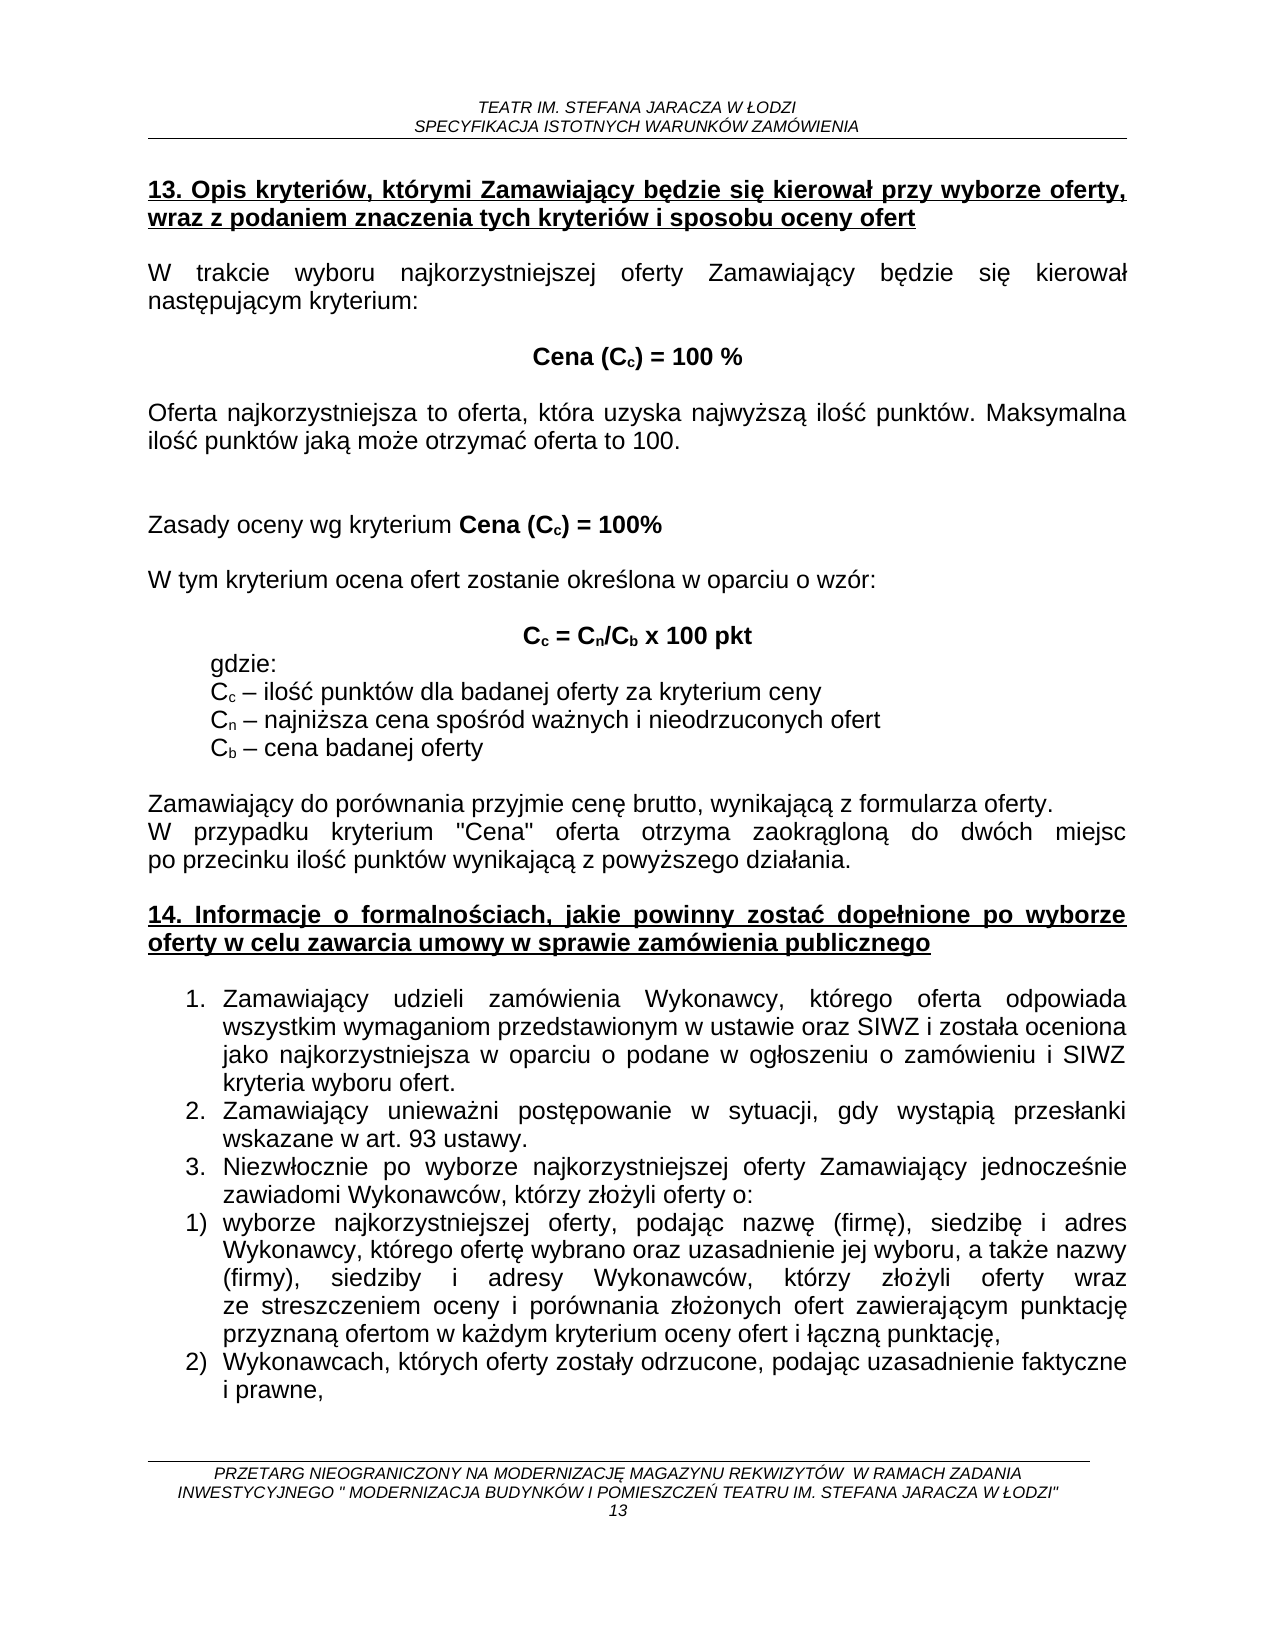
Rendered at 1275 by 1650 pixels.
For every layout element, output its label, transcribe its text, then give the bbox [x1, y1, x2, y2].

text 13. Opis kryteriów, którymi Zamawiający będzie się kierował przy wyborze oferty, [148, 176, 1127, 200]
text Cc – ilość punktów dla badanej oferty za kryterium ceny [210, 678, 1127, 706]
list Niezwłocznie po wyborze najkorzystniejszej oferty Zamawiający jednocześnie zawiadomi Wykonawców, którzy złożyli oferty o: [185, 1153, 1127, 1208]
text Cena (Cc) = 100 % [148, 343, 1127, 371]
text Zasady oceny wg kryterium Cena (Cc) = 100% [148, 511, 1127, 538]
text W tym kryterium ocena ofert zostanie określona w oparciu o wzór: [148, 566, 1127, 594]
list Zamawiający udzieli zamówienia Wykonawcy, którego oferta odpowiada wszystkim wymaganiom przedstawionym w ustawie oraz SIWZ i została oceniona jako najkorzystniejsza w oparciu o podane w ogłoszeniu o zamówieniu i SIWZ kryteria wyboru ofert. [185, 985, 1127, 1097]
text Cc = Cn/Cb x 100 pkt [148, 622, 1127, 650]
text W przypadku kryterium "Cena" oferta otrzyma zaokrągloną do dwóch miejsc po przecinku ilość punktów wynikającą z powyższego działania. [148, 818, 1127, 873]
text gdzie: [210, 650, 1127, 678]
text wraz z podaniem znaczenia tych kryteriów i sposobu oceny ofert [148, 201, 1127, 231]
text Cb – cena badanej oferty [210, 734, 1127, 762]
list wyborze najkorzystniejszej oferty, podając nazwę (firmę), siedzibę i adres Wykonawcy, którego ofertę wybrano oraz uzasadnienie jej wyboru, a także nazwy (firmy), siedziby i adresy Wykonawców, którzy złożyli oferty wraz ze streszczeniem oceny i porównania złożonych ofert zawierającym punktację przyznaną ofertom w każdym kryterium oceny ofert i łączną punktację, [185, 1208, 1127, 1348]
text Oferta najkorzystniejsza to oferta, która uzyska najwyższą ilość punktów. Maksymalna ilość punktów jaką może otrzymać oferta to 100. [148, 399, 1127, 455]
text Cn – najniższa cena spośród ważnych i nieodrzuconych ofert [210, 706, 1127, 734]
text 14. Informacje o formalnościach, jakie powinny zostać dopełnione po wyborze [148, 901, 1127, 925]
list Wykonawcach, których oferty zostały odrzucone, podając uzasadnienie faktyczne i prawne, [185, 1348, 1127, 1404]
text W trakcie wyboru najkorzystniejszej oferty Zamawiający będzie się kierował następującym kryterium: [148, 259, 1127, 315]
text oferty w celu zawarcia umowy w sprawie zamówienia publicznego [148, 927, 1127, 957]
list Zamawiający unieważni postępowanie w sytuacji, gdy wystąpią przesłanki wskazane w art. 93 ustawy. [185, 1097, 1127, 1153]
text Zamawiający do porównania przyjmie cenę brutto, wynikającą z formularza oferty. [148, 790, 1127, 818]
